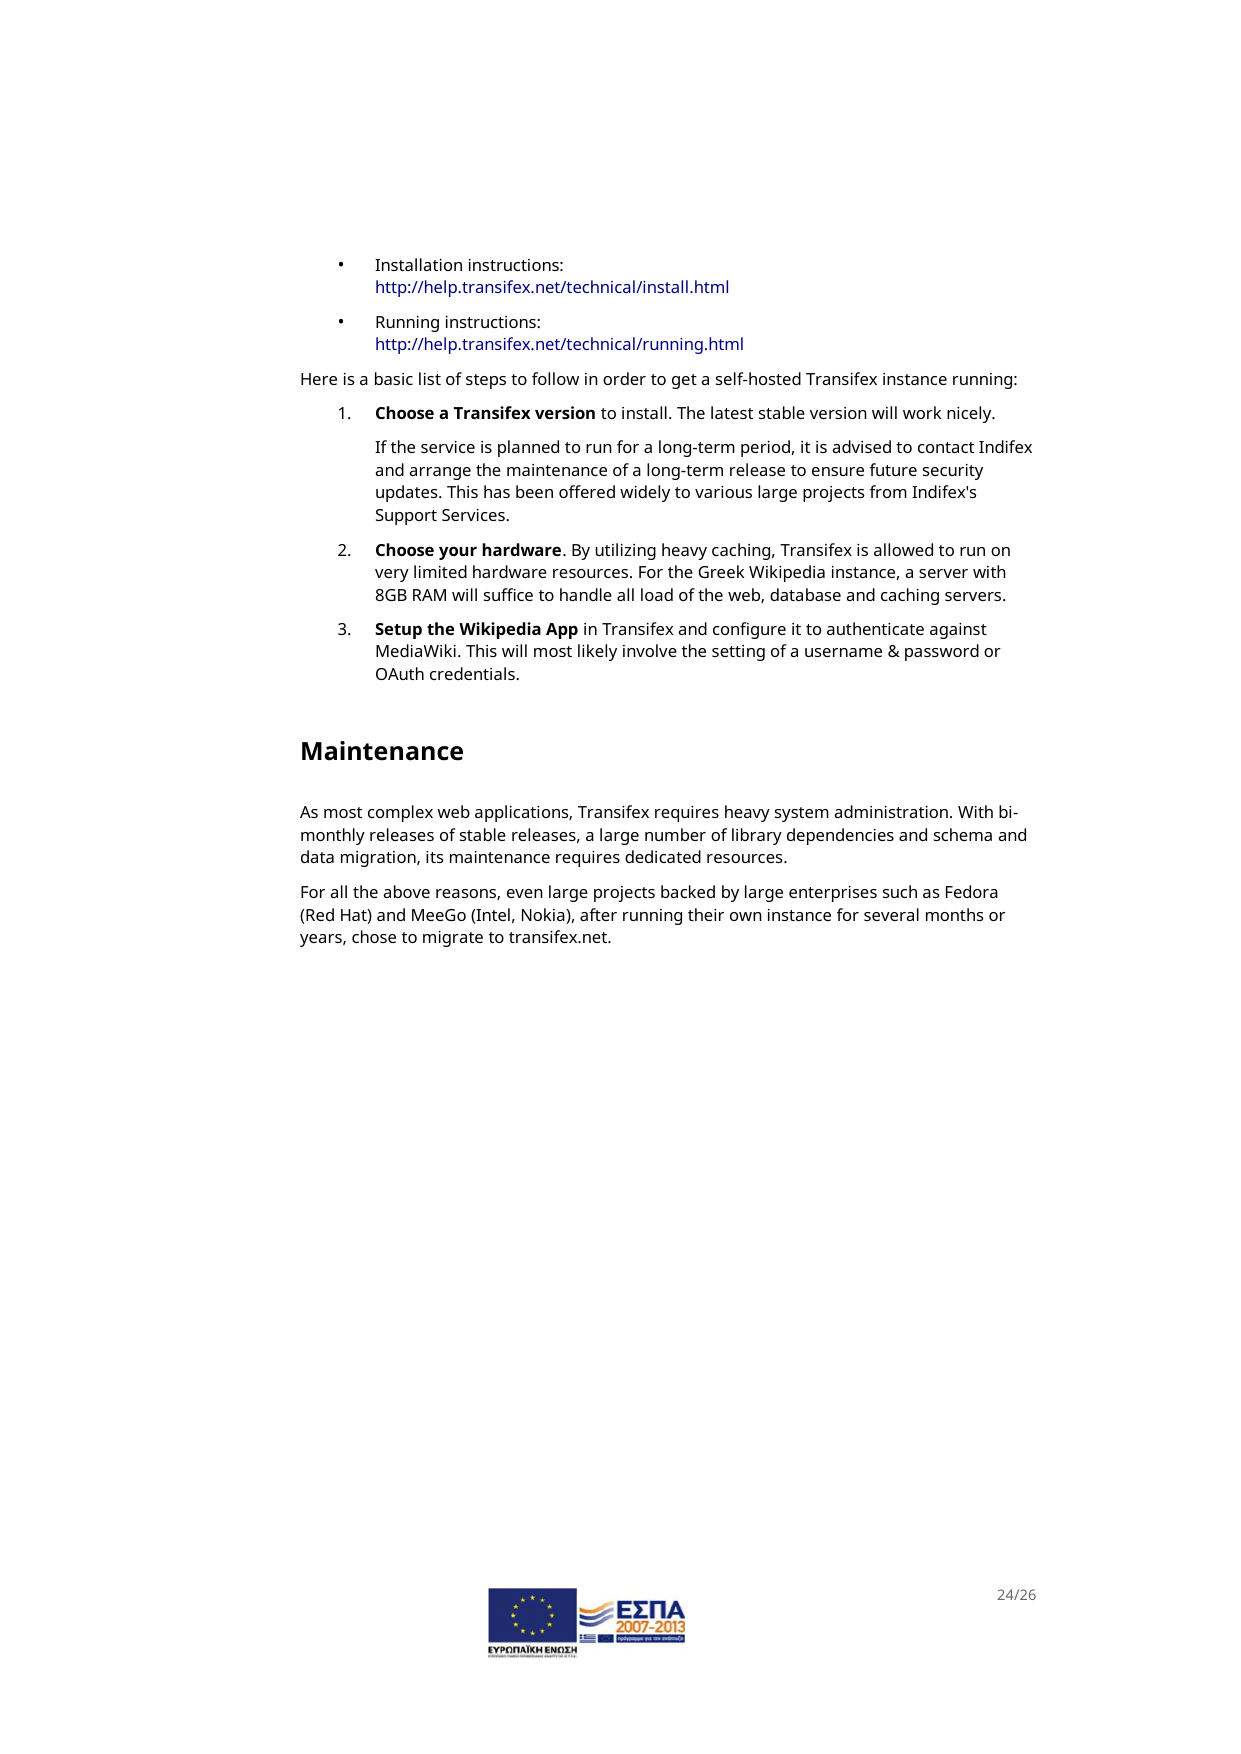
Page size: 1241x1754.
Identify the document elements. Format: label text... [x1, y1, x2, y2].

list Choose your hardware. By utilizing heavy caching, Transifex is allowed to run on very limited hardware resources. For the Greek Wikipedia instance, a server with 8GB RAM will suffice to handle all load of the web, database and caching servers. [337, 538, 1036, 606]
text As most complex web applications, Transifex requires heavy system administration. With bi-monthly releases of stable releases, a large number of library dependencies and schema and data migration, its maintenance requires dedicated resources. [300, 801, 1036, 869]
text Here is a basic list of steps to follow in order to get a self-hosted Transifex instance running: [300, 367, 1036, 390]
list Choose a Transifex version to install. The latest stable version will work nicely. [337, 402, 1036, 424]
subtitle Maintenance [300, 733, 1036, 767]
picture [487, 1588, 685, 1659]
list If the service is planned to run for a long-term period, it is advised to contact Indifex and arrange the maintenance of a long-term release to ensure future security updates. This has been offered widely to various large projects from Indifex's Support Services. [337, 436, 1036, 526]
list Setup the Wikipedia App in Transifex and configure it to authenticate against MediaWiki. This will most likely involve the setting of a username & password or OAuth credentials. [337, 618, 1036, 685]
text For all the above reasons, even large projects backed by large enterprises such as Fedora (Red Hat) and MeeGo (Intel, Nokia), after running their own instance for several months or years, chose to migrate to transifex.net. [300, 881, 1036, 948]
list Installation instructions: http://help.transifex.net/technical/install.html [337, 253, 1036, 298]
list Running instructions: http://help.transifex.net/technical/running.html [337, 311, 1036, 356]
